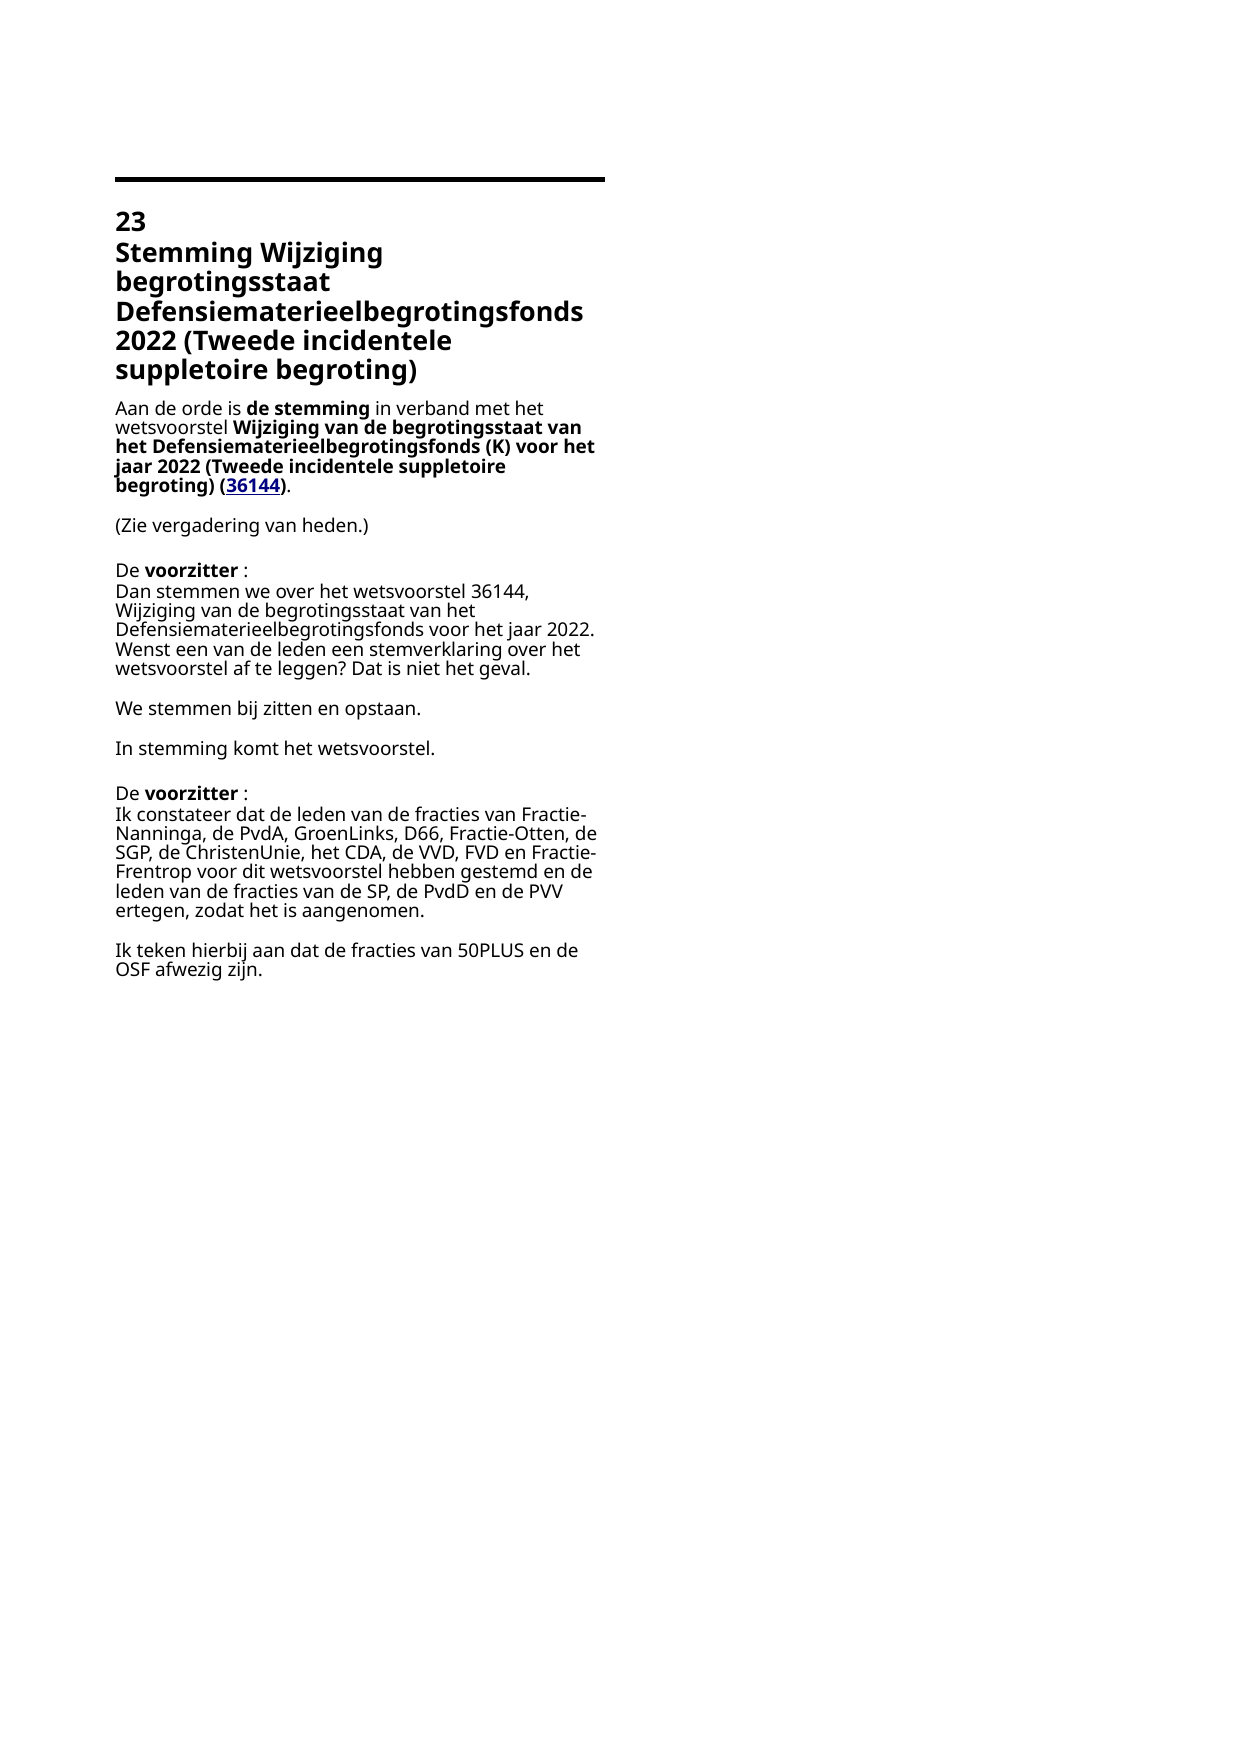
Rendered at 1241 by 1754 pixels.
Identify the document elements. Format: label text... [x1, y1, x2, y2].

text (Zie vergadering van heden.) [115, 517, 605, 536]
text Dan stemmen we over het wetsvoorstel 36144, Wijziging van de begrotingsstaat van het Defensiematerieelbegrotingsfonds voor het jaar 2022. Wenst een van de leden een stemverklaring over het wetsvoorstel af te leggen? Dat is niet het geval. [115, 583, 605, 679]
text Ik constateer dat de leden van de fracties van Fractie-Nanninga, de PvdA, GroenLinks, D66, Fractie-Otten, de SGP, de ChristenUnie, het CDA, de VVD, FVD en Fractie-Frentrop voor dit wetsvoorstel hebben gestemd en de leden van de fracties van de SP, de PvdD en de PVV ertegen, zodat het is aangenomen. [115, 806, 605, 921]
text 23 [115, 203, 605, 239]
text Ik teken hierbij aan dat de fracties van 50PLUS en de OSF afwezig zijn. [115, 942, 605, 981]
text We stemmen bij zitten en opstaan. [115, 700, 605, 719]
text De voorzitter : [115, 780, 605, 806]
text Stemming Wijziging begrotingsstaat Defensiematerieelbegrotingsfonds 2022 (Tweede incidentele suppletoire begroting) [115, 239, 605, 400]
text De voorzitter : [115, 557, 605, 583]
text In stemming komt het wetsvoorstel. [115, 740, 605, 759]
text Aan de orde is de stemming in verband met het wetsvoorstel Wijziging van de begrotingsstaat van het Defensiematerieelbegrotingsfonds (K) voor het jaar 2022 (Tweede incidentele suppletoire begroting) (36144). [115, 400, 605, 496]
